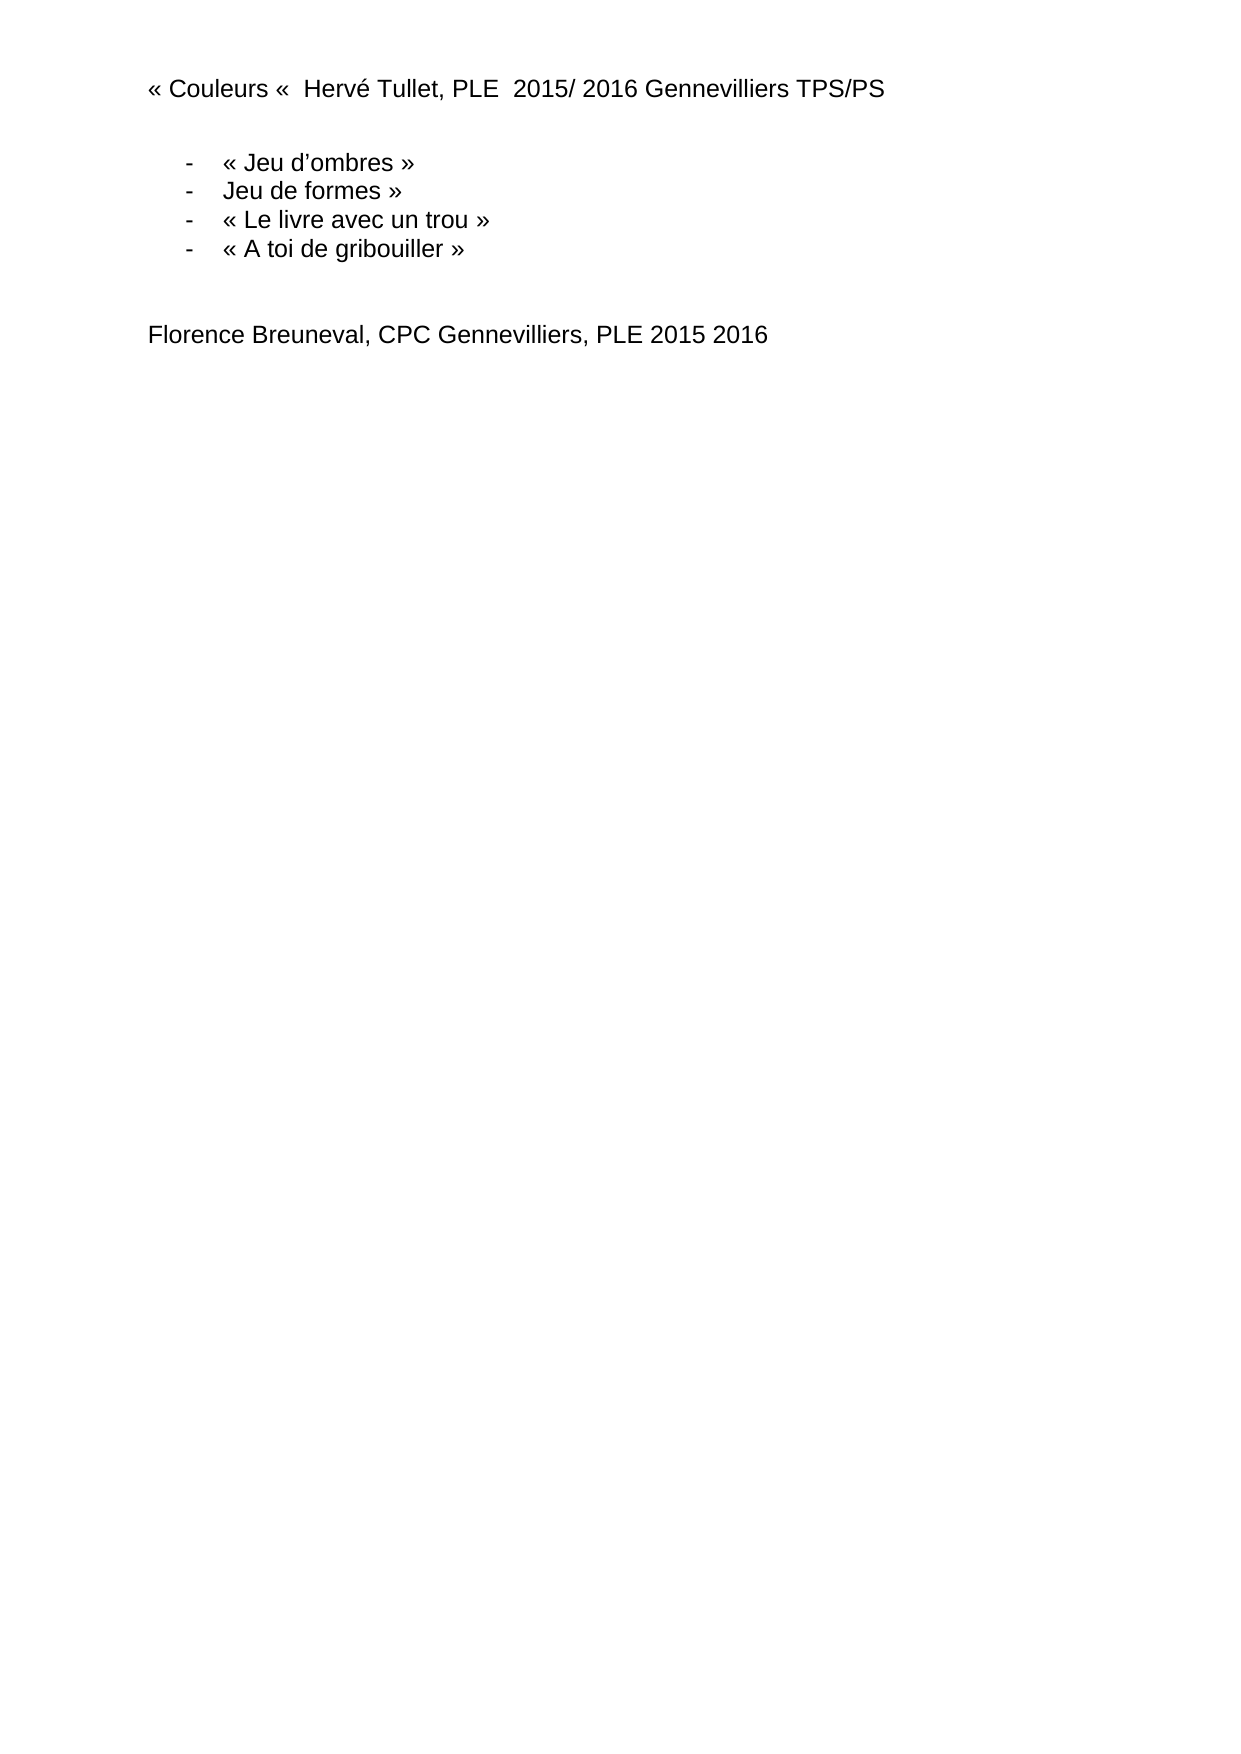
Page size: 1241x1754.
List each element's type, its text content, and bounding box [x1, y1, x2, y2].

list « Le livre avec un trou » [185, 205, 1093, 234]
list « A toi de gribouiller » [185, 234, 1093, 263]
list Jeu de formes » [185, 176, 1093, 205]
list « Jeu d’ombres » [185, 148, 1093, 176]
text Florence Breuneval, CPC Gennevilliers, PLE 2015 2016 [148, 320, 1093, 349]
